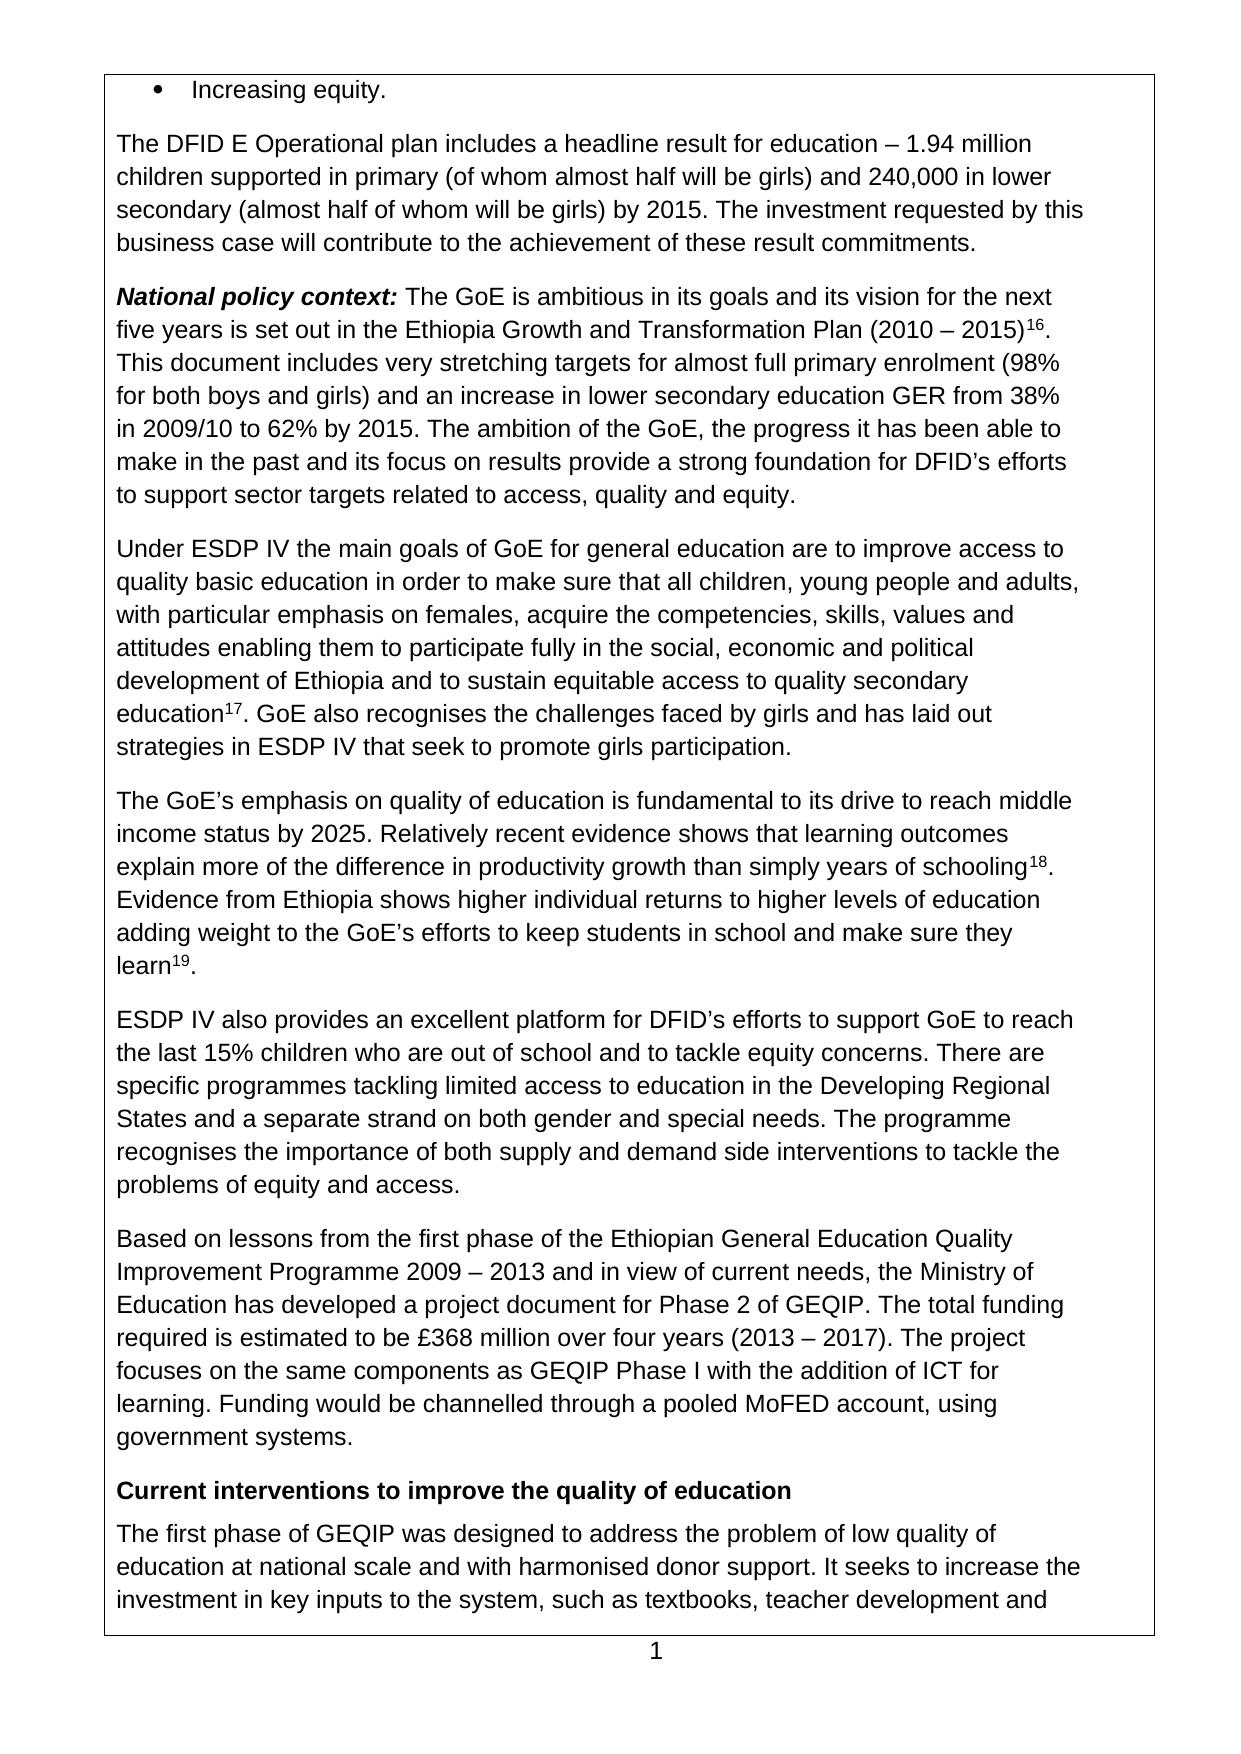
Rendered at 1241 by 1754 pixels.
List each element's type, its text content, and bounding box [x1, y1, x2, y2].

table_header A. Context and need for a DFID intervention The Ethiopian Context Ethiopia matters to the UK for a range of development, foreign policy and security reasons. It is populous, poor, vulnerable but comparatively stable in the Horn of Africa. From a low base, Ethiopia’s growth and expansion of basic services in recent years have been among the most impressive in Africa. The UK Government has an opportunity to make our support more transformational and accelerate Ethiopia’s graduation from aid dependency. The Government of Ethiopia (GoE) is capable and committed to growth and development, and is a proven partner in making rapid progress towards the Millennium Development Goals (MDGs). But its approach to political governance presents both substantive challenges to sustainable development and reputational risks to partners. Ethiopia lies at the heart of an unstable region that has experienced almost continuous conflict and environmental shocks in recent decades. Ethiopia and its neighbours – including Somalia, Sudan and Eritrea – languish at the bottom of the Human Development Index. Poverty and instability in the Horn of Africa are among the drivers of migration to Europe, and also contribute to an environment in which fundamentalism and radicalisation can prosper. UK interests in the region include progress towards the MDGs, resolving conflict, bolstering stability, accelerating sustainable growth and development, mitigating the impact of climate change, tackling migration, and countering terrorism. A stable, secure and prosperous Ethiopia is critical to achieving this. Ethiopia has achieved a strong degree of political stability through decentralised regional government. Since it came to power in 1991, the Ethiopian People’s Revolutionary Democratic Front (EPRDF) has consolidated a capable government that is demonstrably committed to addressing poverty - with an impressive record of pro-poor spending, sound financial management and a strong commitment to fight corruption. There has been a smooth transition following the untimely death of Prime Minister Meles Zenawi with his deputy, Hailemariam Dessalegn appointed Prime Minister and continuing in much the same vein. The GoE play an important role on global and regional issues, including climate change, reform of the international financial architecture, and global health. Ethiopia has also made some progress toward establishing a functioning democracy, but there is still a long way to go. The UK Government continues to raise concerns about limitations on civil and political rights, and the longer term sustainability of Ethiopia’s tightly controlled political model. Ethiopia has made impressive progress towards the MDGs and its own development targets. In the last five years, with substantial support from the UK and others, Ethiopia has: lifted 5 million people out of poverty and reduced child mortality by a quarter; rolled out an innovative social safety net to protect almost 8 million of the most vulnerable people; and put 4 million more children in primary schools. Macroeconomic leadership has helped Ethiopia achieve annual growth of over 7 per cent for the last decade although high levels of inflation threaten future growth. GoE’s Growth and Transformation Plan (GTP) targets a doubling of the economy and achievement of the MDGs by 2015, and a greater (if still limited) role for the private sector and accelerated industrialisation. The GTP provides a platform to align UK support with GoE’s ambitions, make it more transformational, and accelerate Ethiopia’s graduation from aid dependency. Despite recent progress, Ethiopia remains one of the world’s poorest countries, with around 25 million people still living in extreme poverty, and most social indicators are below average for Sub-Saharan Africa (see Figure 1). Ethiopia suffers from recurrent humanitarian crises – the frequency of which has increased in recent years due to deepening vulnerability and the impact of climate change. It is comparatively under-aided, ranking the fourth lowest of all DFID priority countries in Sub-Saharan Africa. Strong progress towards some of the MDGs is from a very low base, and will be difficult to maintain due to the impact of humanitarian shocks and as the needs of harder to reach populations are prioritised. Population momentum will see the 83 million population increase to around 120 million by 2030, accompanied by rapid urban growth. Ethnic nationalism and underdevelopment fuel instability and insurgency in parts of the Ethiopian periphery, threatening the delivery of Ethiopia’s development objectives. External shocks, including climate change and fluctuating commodity prices, threaten growth. Figure 1 Ethiopia can absorb more aid and use it well. Partly because of its low per capita GDP, the ODA that Ethiopia receives, while significant in relation to its economy, is less than the median amount in relation to African countries as a whole. On the other hand, Ethiopia also has strong public sector management and institutions relative to other IDA countries and is thus able to receive and make relatively efficient and effective use of external funding. We judge that financial aid is an appropriate instrument to consider, given Ethiopia’s performance against the UK’s Partnership Principles. An assessment of the UK’s Partnership Principles in Ethiopia was undertaken in November 2012 and recently updated. The Government of Ethiopia’s commitment to poverty reduction and the MDGs, and to improving public financial management and fighting corruption remains strong. Commitment to domestic accountability and to human rights remains mixed. Progress on economic and social rights is on a strongly positive trend, albeit with persisting challenges. Serious concerns remain about limitations on civil and political rights, especially with regard to the electoral environment, restrictive legislation and safety and security in peripheral regions. Overall, we assess that the Government remains committed to the underlying principles of our engagement. We do not consider there to have been a breach in the partnership principles since the last assessment in November 2012. The context for improving general education quality Increasing equitable access to quality general education has been a high priority of the GoE, especially since the launch of the Education Sector Development Programme (ESDP) III in 2006. Impressive progress has been made, especially with respect to access and equity, however this was from a very low baseline. Net Enrolment Ratio (NER) for primary education (grades1-8) expanded rapidly from 24.9%in 1996/97 to 85.4% in 2011/12. Primary enrolment has reached almost 17 million with the number of out of school children dropped from 6.5 million to around 3 million between 1999 and 2008. Enrolment of girls has shown a steady increase with the gender parity index (girls to boys ratio) in primary education now standing at 0.95 compared to 0.7 in 2001/02. First cycle secondary enrollment trends show significant increases (Gross Enrolment Ratio – GER - from 17.1% in 2001/02 to 36.9% overall and 34.6% for girls in 2011/12) and although second cycle secondary enrolment is low (GER of 8.8%) it is increasing. These achievements have been remarkable and have occurred at the same time as a major expansion of both the Technical and Vocational Education and Training (TVET) and higher education sub-sectors. Ethiopia has also put in place most of the building blocks for quality improvement, including: Strong government commitment and clear policy direction: Since the current government came to power in the early 1990s it has consistently prioritized education as key building block for development. This is reflected in consistently high shares (around 25%) of government expenditure on the sector. In addition, consecutive five year Education Sector Development Programmes (the first one covering the period 1995 – 2000) have outlined a clear policy direction, including a heightened focus on quality since 2006. Expanded and well managed teaching force: Ethiopia has invested heavily in teachers – a key resource in any effort to provide and improve education opportunities. There are now more than 300,000 primary teachers – 80,000 more than there were five years ago – and these teachers are better trained and qualified. In an independent survey of woredas (the equivalent of a district) conducted in 2011, 73% of parents interviewed said that teachers are always available for work and the government has put in place a system of continuous professional development to enable teachers to keep up to date. The investment in teachers has also contributed to a reduction in the pupil teacher ratio, which is significantly associated with reduced drop in Ethiopia. Equitable provision of education services: especially at the primary level, Ethiopia has used education investments to close the gap between enrolments in rural and urban areas, between boys and girls, and between more developed and emerging regions. This includes the use of an innovative alternative basic education model to enable scaled up access for pastoralist communities, especially in Afar and Somali Regions. A decentralized implementation structure – Ethiopia has built a system which provides autonomy to lower levels of the system to allocate finance and plan for improvements in service delivery. This includes year on year increases in funding flows to woredas via unearmarked block grants (supported by the Protection of Basic Services Grant since 2005). Woredas then allocate these funds to the basic service sector, and typically education receives over 50% of this funding. Woredas are also responsible for hiring and firing teachers and for monitoring and supervising schools in their area. Accountability of schools to communities – Ethiopia has used a school improvement programme to trigger increased involvement of communities in school planning, monitoring, and financing. 98% of schools have in place a medium term plan that has benefited from inputs from the local community. Communities also provide significant additional resources to schools, both in cash and in kind, to fund improvements in the school environment. A relatively robust Education Management Information System (EMIS) - The EMIS Education Statistics Annual Abstract contains a wealth of information to track sector performance with respect to access, quality and equity and almost all internationally required indicators are well covered, this includes data on key indicators of interest to GEQIP such as completion rates. An independent data verification carried out for the Results Based Aid pilot in education judged Ethiopia’s EMIS including the system of handling national examination records and statistics to be robust. The timeliness and availability of EMIS data has improved in recent years with the report made available within three months of the end of academic years. However, the EMIS database is not structured in a manner that allows for analysis of how different variables interact and is therefore of limited utility in its own to fully assess the impact of programmes such as GEQIP. Despite these remarkable achievements in expanding equitable access to schooling, and putting in place the foundations for quality improvements, a number of challenges remain that suggest the need for continued support. Levels of learning achievement are still very low. Attempts to improve quality started in earnest only in 2008, and from a very low base. Consequently, the pace of improvement has been slower than the government anticipated. This is why the General Education Quality Improvement Programme (GEQIP), an eight year quality improvement programme, was proposed. The 2011 National Learning Assessment (NLA) shows 57% of sampled students below basic proficiency in grade 4 and 56% in grade 8 (boys performed better than girls across subjects) These results suggest that the deterioration seen from 2003 to 2007 has stabilised, but there has been no improvement as yet (see figure 2 below).This slow response is in line with what we know about how long it takes to improve learning achievement Figure 2: Grade 4 and Grade 8 NLA Results: 2001, 2004,2007 and 2011 The 2010 NLA conducted in grades 10 and 12 of secondary school shows 63.7% of sampled students below a basic level of achievement/proficiency in grade 10 and 55% in grade 12 (boys performed better than girls in all subjects) The 2010 Early Grade Reading Assessment shows that at least 80% of students were not reading at the expected oral fluency rate in their mother tongue (rural girls consistently performed below boys) Completion rates at grade 5 are 74% and 52% at grade 8 (Lower for girls in grade 8) 44 Dropout rate is 16% for primary, but 1 in 5 children drop out before the end of grade 1 Survival rate to grade 5 is 55% compared to a Sub Saharan average of 72% Access to quality education is still not entirely equitable as better resourced schools are generally located in urban areas and bigger more developed regions. Additionally, some children face barriers to accessing education especially females, the “most vulnerable children”, poor students and children in the emerging regions of Ethiopia. For example primary gross enrolment rate (GER) in Somali and Afar is 75% and 44% respectively while the national average is 95% for the year 2011/12. The Ministry of Education is trying to address this inequality by providing special assistance to the emerging regions. Access to secondary education is still low (GER is 36.9%). Girls’ enrolment and completion rates lag behind those of boys, especially in secondary school and beyond. Inequalities in access to quality education are widespread. There are socio-cultural barriers to participation in education (especially for girls in rural areas) such as poverty and food insecurity, child labour both at home and commercially, distance (especially to secondary school), early marriage, and a pastoralist way of life. There are also financial constraints with some households contributing a large share of non-salary recurrent education expenditures. Attempts have been made to widen access through Alternative Basic Education Centres (ABECs - small community schools with flexible calendars and locally recruited facilitators). Over 800,000 children (36,000 girls) are now reached in this way, but the quality of the provision is often poor, and ABECs are not always in tune with the lifestyles of mobile populations. Conflict and insecurity limit access to a number of woredas, particularly in Somali Region, for government workers, and NGOs alike. Useful lessons have been learned about how services can be strengthened in conflict areas through DFID’s Somali Education pilot project and these are being rolled out in a separate service delivery programme under the umbrella of the Peace and Development Programme (PDP). Despite enjoying a high proportion of government funding, education is grossly under-funded: Available financing is not commensurate with the scale of the challenge. For the Education Sector Development Programme III the gap between forecasted expenditure in the five year plan and actual expenditure averaged around 2 billion birr annually (over £68 million at current exchange rates). ESDP IV (2010 – 2015) has an estimated funding gap of over £1 billion. In addition, a high proportion of the decentralized education budget (over 95% in primary and 87% in secondary) is allocated to salaries constraining the availability and predictability of resources for other inputs critical to support effective teaching and learning (e.g. training, textbooks and other materials, assessment, monitoring and evaluation systems, etc.) to enhance learning outcomes. Non salary recurrent expenditure of 15% or above is recommended by the Global Partnership for Education to enable systems to promote quality improvement. The government has used a federal specific purpose grant (GEQIP Phase 1 - see below) to improve the situation. The non-salary expenditure share accounted for 15% of recurrent expenditure overall (based on figures provided in the 2010 GEQIP mid-term review), but it will be a challenge to maintain as the system continues to expand to reach the most marginalised groups. The ongoing funding gap means that GoE will not be able to fully implement elements of Education Sector Development Programme IV (ESDP IV). Strengthened capacity to plan, manage and monitor, especially at decentralised levels, is still needed. In Ethiopia, the management and financing of primary and secondary education is the responsibility of regions and woredas based on the national policy and standards developed and approved by the Ministry of Education (MoE). The key challenges related to policy making, management and monitoring capacity include: (i) weak institutional capacity particularly at Woreda (district) levels for the delivery of general education, hampering implementation of a consistent and effective education policy; (ii) inadequate strategic planning and management capacity (at MoE and regional education offices) to support tasks such as policy development and medium to long term planning; (iii) limited monitoring and evaluation systems making the reform process difficult to operationalise. These were confirmed in a 2010 study and an action plan was agreed to address them, although this has only been minimally implemented. Support for capacity building is generally fragmented because of the way different development partners operate, and a pooled fund that used to provide more harmonised and flexible support is being closed because the management agent, UNDP, is no longer able to manage it. Some regional and woreda governments particularly those in remote underdeveloped pastoralist areas have weak human resource capacity to plan, implement and gather and report on key performance indicators on time to manage and monitor effectively the implementation of education reforms. Capacity building activities in GEQIP I was based around the commissioning of, and follow up to, the detailed analytical and design study14. This looked at the impact of previous support to capacity building in the sector, identified and analysed capacity gaps across all areas of the GEQIP project, and provided a capacity building strategy to respond to these needs focusing on: financial planning and management; human resource management; planning; EMIS; monitoring and evaluation. 4,400 primary and secondary school directors and supervisors undertook short term training through the Leadership and Management Program (LAMP). The Management and Capacity Building including EMIS component of GEQIP 2 will continue to support the strengthening of the planning, management, and monitoring capacity of federal Ministry of Education, Regional Education Bureaus , Zone and Woreda Education Offices , enabling them to implement system-wide primary and secondary education programs effectively and efficiently. Special attention is paid to the four emerging regions. All GEQIP Phase1I activities will continue into GEQIP Phase 2, namely capacity-building for Education Planning and Management, for School Planning and Management, and for Education Management Information Systems (EMIS) at all levels. The Special Support Directorate of the Ministry of Education is responsible for supporting the emerging regions including through posting national technical assistants to selected zones in order to fill capacity gaps in the short term and train staff to plan effectively in the longer term. The technical assistants will travel between woredas and schools in their zone, supervising the planning process and providing capacity building training. This program has already been running using funding from outside of GEQIP 1 and GEQIP 2 will strengthen this. The policy context Achieving the millennium development goal targets Given the size of the country and scale of the problem, achieving the education related MDG targets in Ethiopia will make a significant contribution to achieving the MDG targets in sub-Saharan Africa and globally. Ethiopia accounts for about 3 million (of whom 55% are girls) of the estimated 32 million children out of school in sub Saharan Africa. DFID’s Business Plan commitments - In its Business Plan (2011-2015) DFID committed to supporting actions to help achieve the MDGs, and also specifically committed to increasing the number of girls completing primary and secondary education. DFID is also committed to improving learning achievement. DFID Ethiopia – Based on our analysis of need in the sector, the objectives for DFID’s support for education (as well as for health and water and sanitation) in our Operational Plan for Ethiopia are: Increasing access to and quality of services Increasing and measuring results and impact Increasing equity. The DFID E Operational plan includes a headline result for education – 1.94 million children supported in primary (of whom almost half will be girls) and 240,000 in lower secondary (almost half of whom will be girls) by 2015. The investment requested by this business case will contribute to the achievement of these result commitments. National policy context: The GoE is ambitious in its goals and its vision for the next five years is set out in the Ethiopia Growth and Transformation Plan (2010 – 2015). This document includes very stretching targets for almost full primary enrolment (98% for both boys and girls) and an increase in lower secondary education GER from 38% in 2009/10 to 62% by 2015. The ambition of the GoE, the progress it has been able to make in the past and its focus on results provide a strong foundation for DFID’s efforts to support sector targets related to access, quality and equity. Under ESDP IV the main goals of GoE for general education are to improve access to quality basic education in order to make sure that all children, young people and adults, with particular emphasis on females, acquire the competencies, skills, values and attitudes enabling them to participate fully in the social, economic and political development of Ethiopia and to sustain equitable access to quality secondary education. GoE also recognises the challenges faced by girls and has laid out strategies in ESDP IV that seek to promote girls participation. The GoE’s emphasis on quality of education is fundamental to its drive to reach middle income status by 2025. Relatively recent evidence shows that learning outcomes explain more of the difference in productivity growth than simply years of schooling. Evidence from Ethiopia shows higher individual returns to higher levels of education adding weight to the GoE’s efforts to keep students in school and make sure they learn. ESDP IV also provides an excellent platform for DFID’s efforts to support GoE to reach the last 15% children who are out of school and to tackle equity concerns. There are specific programmes tackling limited access to education in the Developing Regional States and a separate strand on both gender and special needs. The programme recognises the importance of both supply and demand side interventions to tackle the problems of equity and access. Based on lessons from the first phase of the Ethiopian General Education Quality Improvement Programme 2009 – 2013 and in view of current needs, the Ministry of Education has developed a project document for Phase 2 of GEQIP. The total funding required is estimated to be £368 million over four years (2013 – 2017). The project focuses on the same components as GEQIP Phase I with the addition of ICT for learning. Funding would be channelled through a pooled MoFED account, using government systems. Current interventions to improve the quality of education The first phase of GEQIP was designed to address the problem of low quality of education at national scale and with harmonised donor support. It seeks to increase the investment in key inputs to the system, such as textbooks, teacher development and school improvement. GEQIP is now approaching the end of a four year first phase. A Business Case was developed in October 2011 which made the case for additional DFID funding to GEQIP Phase I of £50 million in the final two years of implementation (2011/12 and 2012/13). The Business Case was quality assured and received excellent feedback. The original programme design was for a two phase, eight year programme in recognition of the challenge of improving learning outcomes (2009 – 2017). Between 2009 – 2013, DFID disbursed funds totalling £95 million to the programme via a World Bank managed Multi Donor Trust Fund (MDTF). Other contributing donors are the Education Fast Track Initiative ($168 million), the World Bank ($50 million), Italian Development Cooperation ($20 million), the Netherlands ($26 million) and Finland ($10 million). GEQIP has been showing good progress with respect to implementation and has increased the supply of inputs to Ethiopian schools and in the last internal DFID annual review it was scored as “A+” (Outputs moderately exceeded expectation). Major reforms were undertaken during phase one of GEQIP which focused on setting standards and foundations for quality improvements, providing essential inputs for improved teaching and learning conditions within the effective school model. Below are some of the key reforms achieved in phase one. 1/ the implementation of a new school curriculum supported by the provision of teaching and learning materials, the alignment of student assessment and examinations with the new curriculum and a reform of the inspection system. There were major drawbacks in the previous curriculum, notably a lack of relevance of some of the content and problems in the assumed methodology of teaching. Contents of textbooks which follow the subject syllabuses in the curriculum were highly overloaded and often conceptually too advanced. Moreover, although the policy advocates a student-centred approach, the teaching learning materials did not promote this method. The revised curriculum addresses these deficiencies, based upon international good practice in terms of curriculum design and teaching methodology. More than 88 million textbooks and teachers guides have been developed based on the new curriculum and provided to primary and secondary schools covering all subjects of the curriculum. Phase 1 saw progress on the National Learning Assessments (NLAs), including the development of a NLA policy framework. Grades 4 and 8 were assessed in 2010/11, analysed, and the results disseminated at federal and regional levels in June/July 2012. Grades 10 and 12 were assessed in 2011/12. This involved the development of a Calibrated Item Bank. The Inspection of Schools in Ethiopia is at an early stage of development, but a major step forward was taken in GEQIP I in the creation and staffing of a new General Education Inspectorate Directorate within MoE. A National Framework for the inspection of schools has been developed along with plans for establishing and training inspectorates at regional, zonal and woreda levels. 2/an increase in the supply of effective teacher educators, teachers and facilitators in primary, ABE and secondary education through new training programs for teacher educators and in-service and pre-service teacher development programs. The proportion of qualified primary teachers increased from 38% in 2009 to 56% in 2012. More inclusive entry selection criteria have been implemented successfully, following training, in all colleges of teacher education and in those universities training teachers. The comprehensive evaluation of GEQIP found out that teachers who underwent in-service training recently, perform significantly better than teachers who did not benefit from such training with respect to demonstrating student-centred instructional approaches. 3/ A robust system for administering school grants has been put in place that disburses to and reports on around 30,000 schools and ABE centres. Every school has been provided with guidelines and training on the School Improvement Plan (SIP). The 2012 School Grant Annual Evaluation reports that 98.3% of schools and ABE Centres prepared the SIP with the active involvement of communities, and 95.6% of sampled schools utilised their school grant for implementing their SIP. GEQIP 1 has also delivered capacity development for planning and managing service delivery at all levels, with the support of education management information systems; strengthened coordination mechanisms and the establishment of robust systems for the monitoring and evaluation of service delivery. GEQIP is designed to be complementary to the decentralised block grant (supported by the Protection of Basic Services Grant – PBS) which provides direct financing to regional and Woreda (district) governments to provide basic services (education, health, agriculture, water and sanitation, and rural roads). The block grant is supported by donors through the Protection of Basic Services programme (PBS). Over 50% of the decentralised block grant is spent on education, mainly teacher salaries. PBS remains GoE’s preferred modality for scaling up access to basic services, but GEQIP is regarded as critical in the medium term for ensuring complementary resources are available for quality related expenditures. GEQIP is also designed to work in a complementary way with other instruments to tackle education quality, access and equity issues (see table 1 below). The innovative Results Based Aid (RBA) pilot in education (£30 million over three years 2011/12 – 2014/15) is testing whether payment by results can stretch and incentivise the government to achieve additional results in lower secondary education whilst at the same time positively impacting on aid effectiveness. We are also testing whether differential payment for girls and students in emerging regions would help accelerate progress on equity in access to lower secondary education. RBA is not considered appropriate modality for GEQIP 2 given that the pilot project is still in its 2nd year and whether it is an effective way of delivering aid is yet to be established through the independent evaluation. In addition there is a desire to support more GoE's quality programme more directly at this stage. Several donors are working outside of the pooled GEQIP fund in support of the GoE’s overall general education quality improvement objectives. The most significant of these are: USAID – is providing a big push on early grade reading, including investing in assessments of reading proficiency in the early grades and in development of materials and training to support teachers. Many of USAID’s interventions are focused on selected regions and schools and all programmes are delivered through contractors. UNICEF – their focus has been on child friendly schools and Alternative Basic Education (ABE). More recently, they have also been prioritising early childhood education. They fund through GoE systems but with separate planning and reporting. JICA - is focused on improving maths and science. All of their support is delivered through projects. There are also a number of NGOs working with GoE to improve the quality of education. These include Save the Children (focusing on ABE), Link community Development (school improvement planning), and Concern (reaching marginalised children). DFID-E contracted a consortium of NGOs (Save the Children UK, Mercy Corps and Islamic Relief) to pilot a programme of enhanced support to education in Ethiopia’s Somali Region. This approach is being scaled up including other basic services though the Peace and Development Programme (PDP). This aims to strengthen the basic service provision of health, education and water in Somali Region where there is a very low enrolment at both primary and secondary levels. Ethiopia is also set to benefit from the Girls Education challenge fund. Two project proposals valued at over £11 million have been approved to reach an estimated 50,000 marginalised girls in target woredas in Afar, Oromia and Amhara regions. We anticipate further funding from the innovation window. Ethiopia also has a Girl Hub office which has a focus on girls’ education. Table 1 below summarises DFID’s current and planned support to education and their focus and interdependence. Table 1: DFID Ethiopia – planned support for education Feasibility of intervening In this context, there are at least four key reasons why DFID should continue to provide support to improve the quality of general education in Ethiopia: Although the decline in learning outcomes appears to have stabilised, student achievement is still well below levels set by GoE The inputs that are needed to have a transformational effect on quality are still massively under-funded There are still around 3 million children out of school, many of whom are girls, vulnerable children and children with special needs (it is anticipated that supply side improvements will attract and retain some of these students into school). The social and economic consequences of low education quality include lower economic growth and increased fertility rates. According to a 2005 study, raising education levels for women is a key factor in accelerating demographic transition in Ethiopia. The same study stresses the importance of girls’ education in reducing early marriage and fertility and increasing economic growth. Education leads to reduced fertility by enhancing women’s knowledge, decision making power, confidence in interacting with the outside world, closeness to their husband and economic and social self-reliance. Improved levels of education have been associated with better health of children through parental education; increased life expectancy; improvement in spouse’s health and lowered mortality; and improved contraceptive efficiency. DFID is well placed to provide additional support to GoE’s efforts to improve the quality of general education in Ethiopia for three reasons. DFID-E is a trusted bilateral donor with the resources, relationships, expertise and instruments available to help GoE to tackle the problem of improving quality at scale. DFID-E is already taking a leadership role on the quality education agenda both in Ethiopia and globally. It can use its trusted position to accelerate progress on this important agenda and to use its influence to better understand what works through high quality evaluations. DFID is a leader on aid effectiveness and has the commitment to align its funding behind a government owned programme and encourage other donors to harmonise their efforts thereby reducing transaction costs in the sub-sector and increasing impact. Consequences of not intervening The potential consequences would be, at best, maintenance at current low levels of learning outcomes and completion rates for many students. Without follow-on support to existing investments, GoE’s efforts to accelerate economic growth and gain the social benefits of education may be jeopardised and the impact of other DFID supported programmes such as the PBS would not be maximised. Sustainability Ethiopia spends a relatively high share of its Gross Domestic Product (GDP) on education by international standards relative to its level of per-capita income of $344. It spends significantly more than India, (whose per-capita income of $1192 is almost four times as much), and only a little less than South Africa (whose per-capita income of $5786 is more than 16 times that of Ethiopia). Despite this, the overall funding gap in ESDP IV is estimated at over £1billion as indicated above. Much of this funding gap is expected to be filled by external partners. With the GoE already spending around 4% of GDP on education and over 20% of its budget, there is little likelihood that the GoE will be able to mobilise additional domestic resources to tackle the challenge of improving quality of education in the next five years. In recognition of the time frame that would be needed to make sustainable improvements, GEQIP was designed as an eight year, two phase programme to address this challenge. Based on financing and results trends in the sector, we anticipate that beyond GEQIP Phase 2 and PBS III, Ethiopia nears universal primary education, system expansion will slow down and the demand for additional teachers will decrease. Salary costs are expected to stabilise as the demand for additional teachers reduces. This will result in salary costs taking a relatively smaller proportion of a growing education expenditure which has seen historical average annual growth rate of 30.8%. This trend matched by government commitment to provide 15% of its education budget to non-salary expenditure as is recommended by the Global Partnership for Education will reduce the salary burden and begin to free up government’s own resources for non-salary related expenditure such as instructional materials and school running costs. This, coupled with the government’s growth plans, may mean that further external support to government to fund quality education improvement may not be needed beyond 2025. Finally, improving the quality of education and learning outcomes in Ethiopia will itself contribute to economic growth. Amongst countries that have participated in the Programme for International Student Assessment (PISA - an internationally benchmarked measure of learning) shows that test scores of one standard deviation above the average are associated with an average annual growth rate in GDP per capita of two percentage points higher over 40-years B. Impact and Outcome that we expect to achieve By 2017, using a mix of instruments and working closely with government and partners, we expect to see the following impacts at national scale: Access: An increase in overall primary enrolment to 20 million (up from 16.9 million in 2011/12) and lower secondary enrolment from 1.4 million to 2.3 million over the same period. In addition, there will be a million more students completing grade 8 of primary school and 500,000 more completing lower secondary school. At primary level, government will be approaching the MDG target of universal access (primary net enrolment rate of over 90%), although there will still be some pockets that are not reached and drop out will not have been totally eliminated. At secondary level, we anticipate that the intake will rise to meet the demand for secondary places from primary schools graduates. Equity: Our commitment to put girls at the centre should help further improvements in the gender parity index, especially at secondary level, and schools that are more conducive to girls’ participation and learning. Of the 2.3 million enrolled in government and non-government secondary schools, we expect 1.1 million to be girls. We also anticipate that access to students with special needs will increase, and that progress in terms of enrolment will continue to accelerate in the developing regional states, especially for pastoralist communities. Quality: In parallel with the rise in the number of students enrolling and staying in school, we also expect a positive impact on student learning achievement. At a minimum at least 50% of students will score above basic level in the National Learning Assessment in language and mathematics. We also expect that the achievement gap between girls and boys and rural and urban students will continue to narrow. Finally, reading in the early grades is expected to improve across all the regions as a result of efforts from a range of partners. At the outcome level, we expect GEQIP 2 to contribute to improved learning conditions and institutional capacity for enhanced learning outcomes for 21.6 million children (of which 10.54 million will be girls) enrolled in all government primary and secondary schools and Alternative Basic Education Centres (ABECs). Some of the changes we anticipate include the following. Around 35% of these results can be attributable to the UK’s support. All 30,000 + government primary and secondary schools and ABECs receiving a per capita grant of on average £1.90 per pupil enrolled and using their finances to focus on improving learning achievement (28 million per capita grants attributable to DFID); 1,600 principals and supervisors trained to ensure better managed, more accountable, primary and secondary schools and ABECs with focused school improvement plans in place (training for 560 principals and supervisors attributable to DFID); approximately 140,000 more qualified teachers and Alternative basic Education Facilitators who are trained to use more participatory and inclusive teaching approaches in classrooms (46,000 teachers and facilitators attributable to DFID); 83 million more textbooks and supplementary materials being effectively utilised by teachers and students to promote learning for all students, including the provision of braille books for the blind (29 million attributable to DFID) 200 secondary schools using new ICT equipment to enhance learning (school equipment for 70 schools attributable to DFID). In addition, the coordination and management of ICT in education will be strengthened by providing a comprehensive policy framework, establishing a national ICT Infrastructure Improvement Plan for General Education; and through teachers’ professional development in ICT Education officials in all 900 woredas with the skills and capacity to monitor and support school and ABE performance and help them to improve learning (training for staff in 315 woredas attributable to DFID); a national monitoring and evaluation system which builds on the existing infrastructure to provide more comprehensive feedback on progress and helps to identify bottlenecks [105, 75, 1154, 1635]
